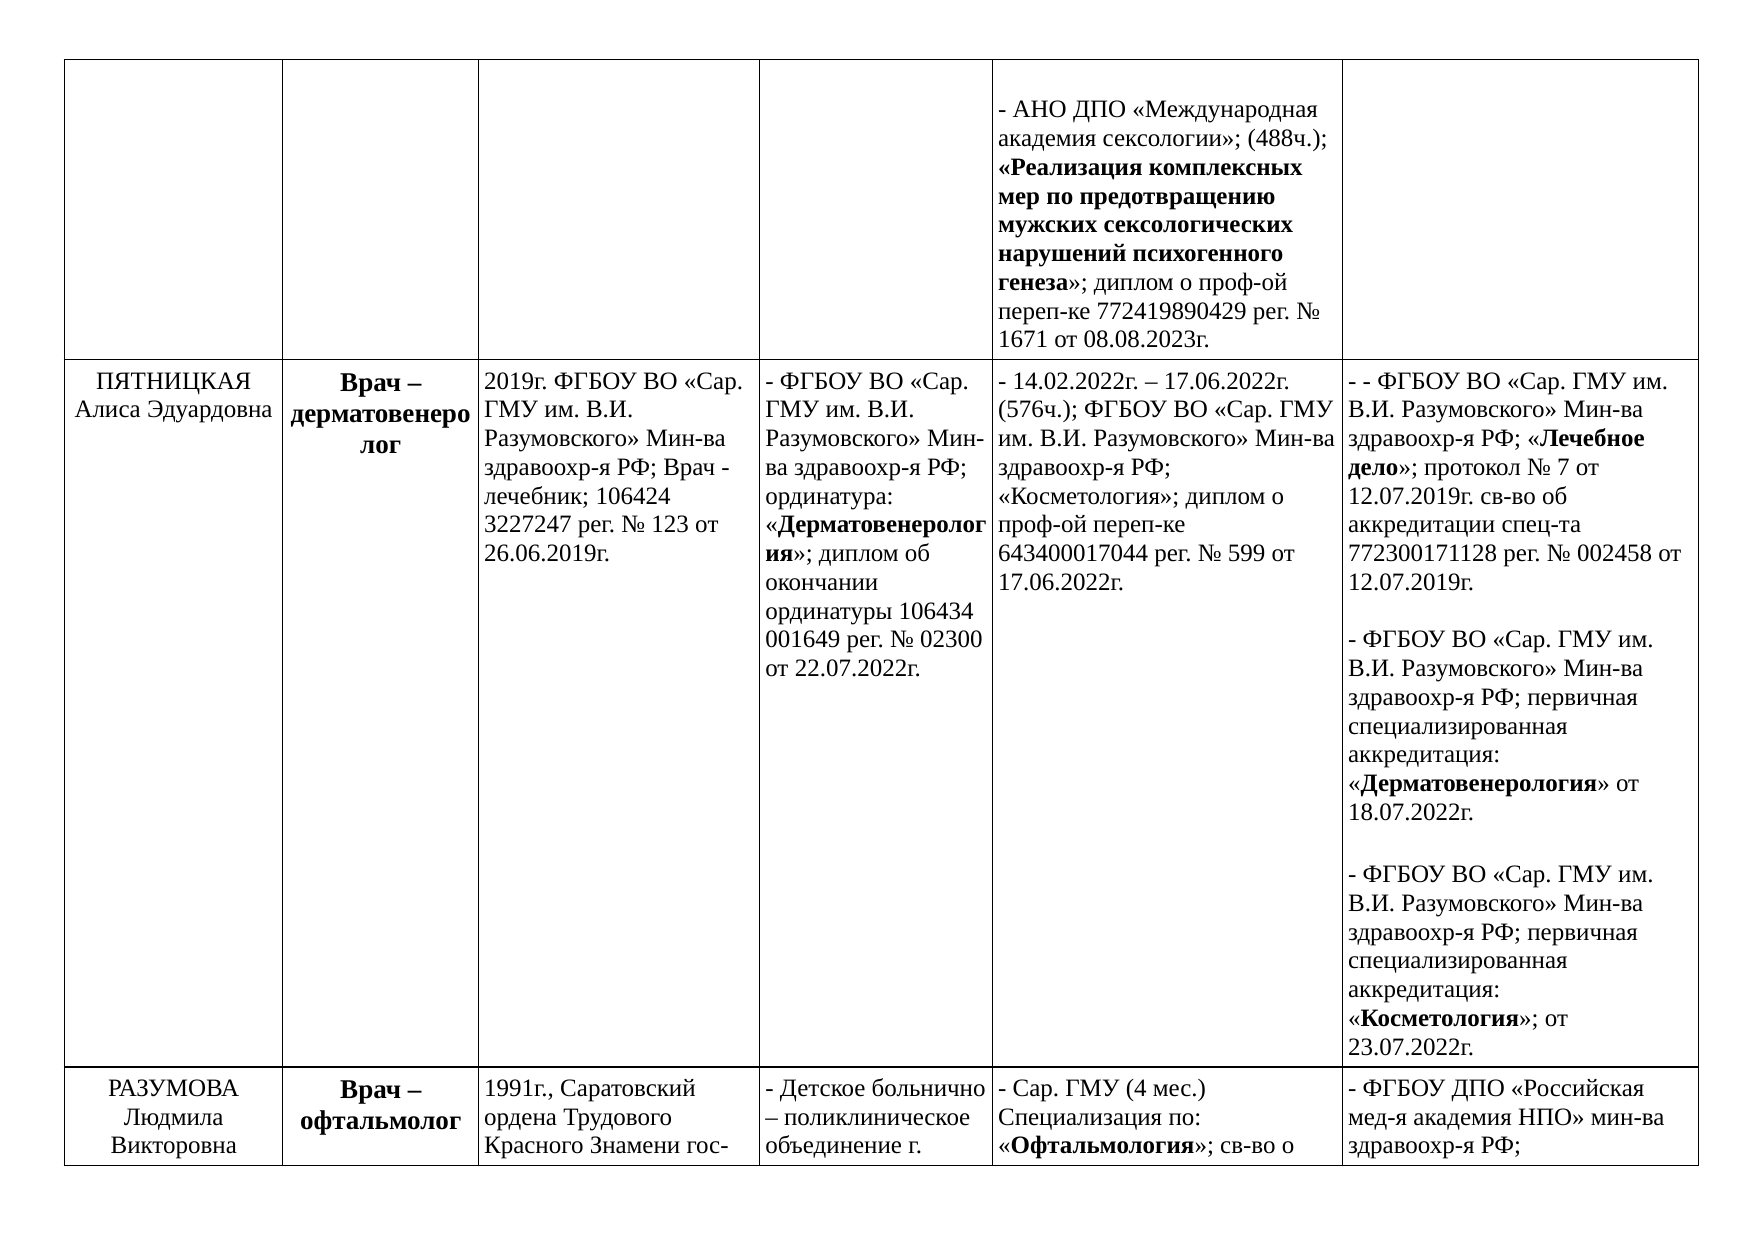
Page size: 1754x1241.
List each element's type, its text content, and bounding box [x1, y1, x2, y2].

table_cell РАЗУМОВА Людмила Викторовна [65, 1068, 282, 1165]
table_cell - - ФГБОУ ВО «Сар. ГМУ им. В.И. Разумовского» Мин-ва здравоохр-я РФ; «Лечебное дело»; протокол № 7 от 12.07.2019г. св-во об аккредитации спец-та 772300171128 рег. № 002458 от 12.07.2019г. - ФГБОУ ВО «Сар. ГМУ им. В.И. Разумовского» Мин-ва здравоохр-я РФ; первичная специализированная аккредитация: «Дерматовенерология» от 18.07.2022г. - ФГБОУ ВО «Сар. ГМУ им. В.И. Разумовского» Мин-ва здравоохр-я РФ; первичная специализированная аккредитация: «Косметология»; от 23.07.2022г. [1343, 360, 1698, 1066]
table_cell 2019г. ФГБОУ ВО «Сар. ГМУ им. В.И. Разумовского» Мин-ва здравоохр-я РФ; Врач - лечебник; 106424 3227247 рег. № 123 от 26.06.2019г. [479, 360, 759, 1066]
table_cell ПЯТНИЦКАЯ Алиса Эдуардовна [65, 360, 282, 1066]
table_cell - АНО ДПО «Международная академия сексологии»; (488ч.); «Реализация комплексных мер по предотвращению мужских сексологических нарушений психогенного генеза»; диплом о проф-ой переп-ке 772419890429 рег. № 1671 от 08.08.2023г. [993, 60, 1342, 359]
table_cell [479, 60, 759, 359]
table_cell [760, 60, 992, 359]
table_cell [65, 60, 282, 359]
table_cell - Детское больнично – поликлиническое объединение г. [760, 1068, 992, 1165]
table_cell Врач – офтальмолог [283, 1068, 478, 1165]
table_cell - ФГБОУ ВО «Сар. ГМУ им. В.И. Разумовского» Мин-ва здравоохр-я РФ; ординатура: «Дерматовенерология»; диплом об окончании ординатуры 106434 001649 рег. № 02300 от 22.07.2022г. [760, 360, 992, 1066]
table_cell - Сар. ГМУ (4 мес.) Специализация по: «Офтальмология»; св-во о [993, 1068, 1342, 1165]
table_cell 1991г., Саратовский ордена Трудового Красного Знамени гос- [479, 1068, 759, 1165]
table_cell Врач – дерматовенеролог [283, 360, 478, 1066]
table_cell [283, 60, 478, 359]
table_cell - 14.02.2022г. – 17.06.2022г. (576ч.); ФГБОУ ВО «Сар. ГМУ им. В.И. Разумовского» Мин-ва здравоохр-я РФ; «Косметология»; диплом о проф-ой переп-ке 643400017044 рег. № 599 от 17.06.2022г. [993, 360, 1342, 1066]
table_cell [1343, 60, 1698, 359]
table_cell - ФГБОУ ДПО «Российская мед-я академия НПО» мин-ва здравоохр-я РФ; [1343, 1068, 1698, 1165]
